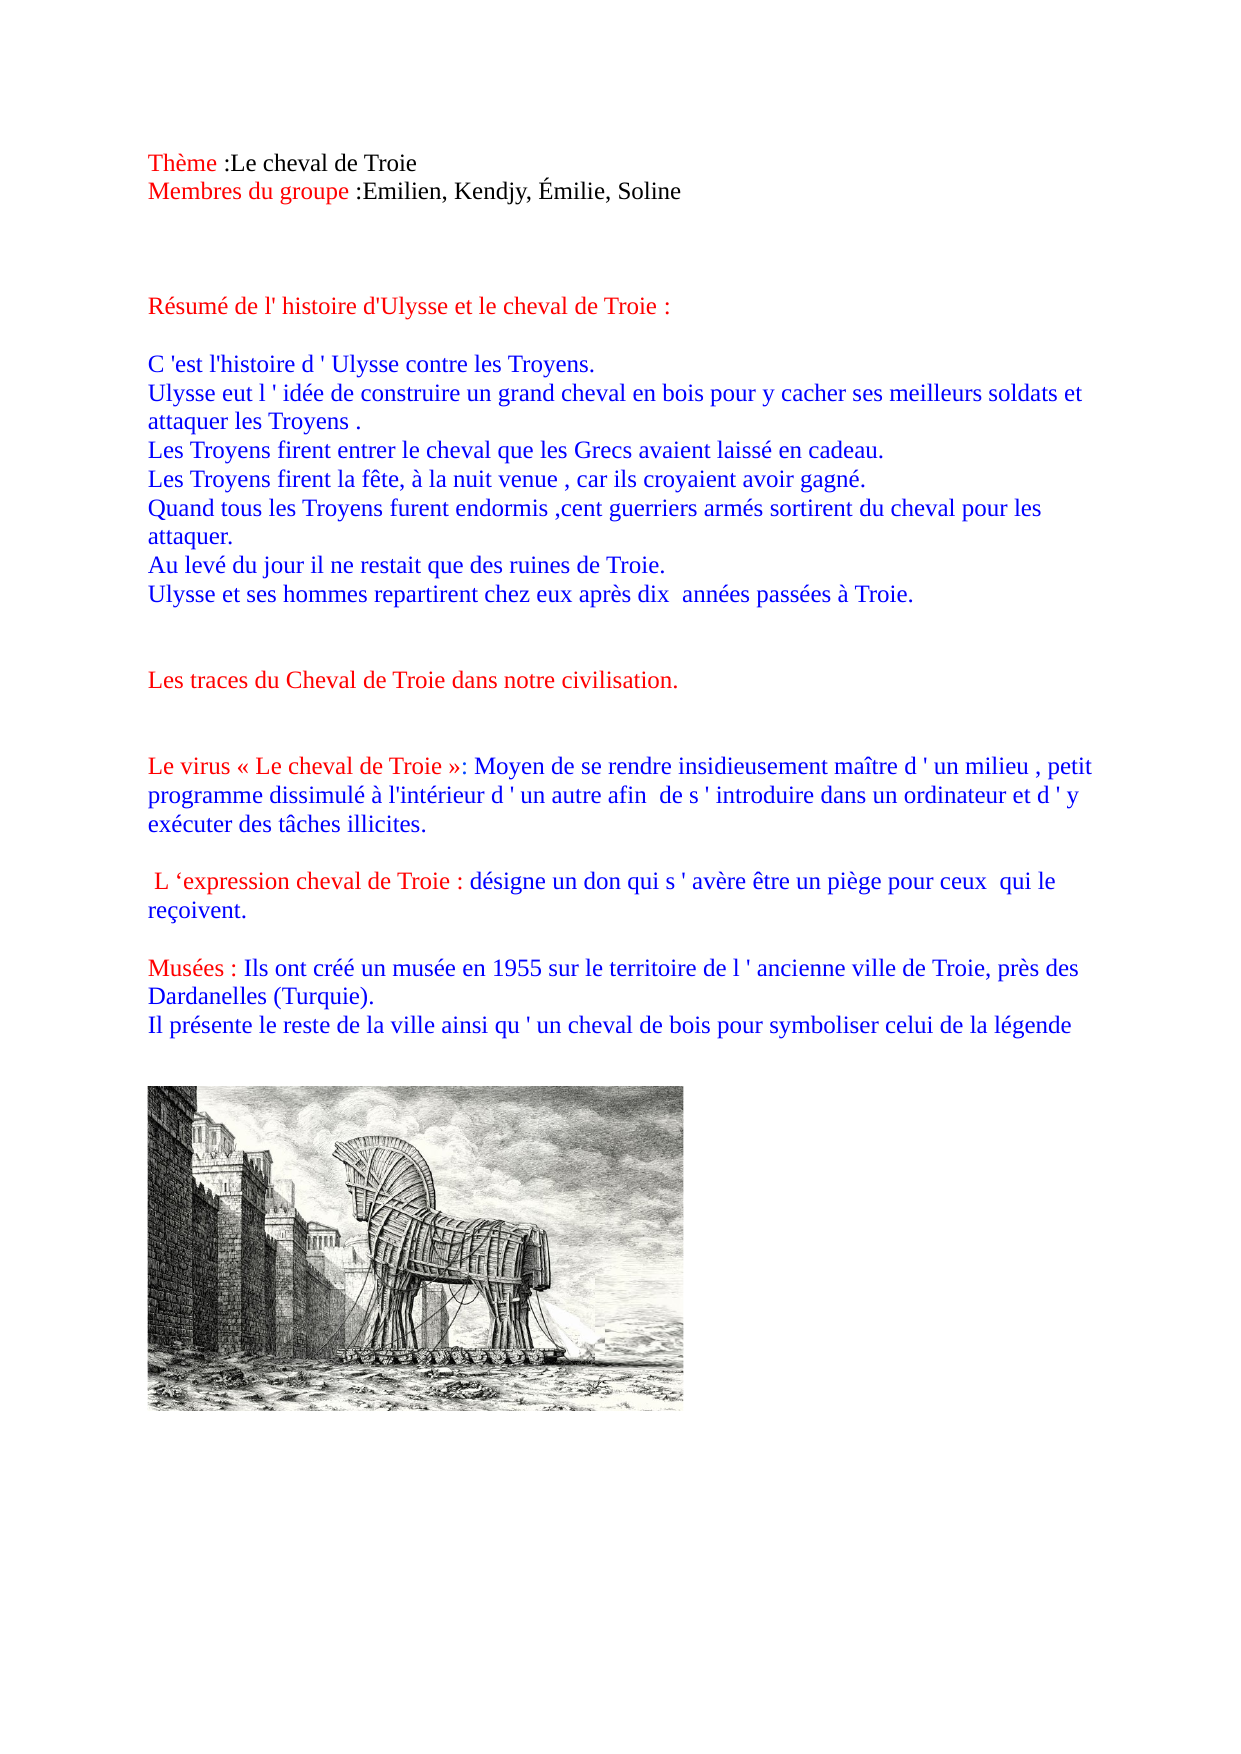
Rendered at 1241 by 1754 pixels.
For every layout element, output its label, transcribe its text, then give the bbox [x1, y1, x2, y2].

text Le virus « Le cheval de Troie »: Moyen de se rendre insidieusement maître d ' un milieu , petit programme dissimulé à l'intérieur d ' un autre afin de s ' introduire dans un ordinateur et d ' y exécuter des tâches illicites. [148, 751, 1093, 838]
text Résumé de l' histoire d'Ulysse et le cheval de Troie : [148, 291, 1093, 320]
text Les Troyens firent la fête, à la nuit venue , car ils croyaient avoir gagné. [148, 464, 1093, 493]
text Quand tous les Troyens furent endormis ,cent guerriers armés sortirent du cheval pour les attaquer. [148, 493, 1093, 550]
picture [147, 1086, 684, 1411]
text C 'est l'histoire d ' Ulysse contre les Troyens. [148, 349, 1093, 378]
text Ulysse et ses hommes repartirent chez eux après dix années passées à Troie. [148, 579, 1093, 608]
text Membres du groupe :Emilien, Kendjy, Émilie, Soline [148, 176, 1093, 205]
text Il présente le reste de la ville ainsi qu ' un cheval de bois pour symboliser celui de la légende [148, 1010, 1093, 1039]
text L ‘expression cheval de Troie : désigne un don qui s ' avère être un piège pour ceux qui le reçoivent. [148, 866, 1093, 924]
text Musées : Ils ont créé un musée en 1955 sur le territoire de l ' ancienne ville de Troie, près des Dardanelles (Turquie). [148, 953, 1093, 1010]
text Les traces du Cheval de Troie dans notre civilisation. [148, 665, 1093, 694]
text Thème :Le cheval de Troie [148, 148, 1093, 176]
text Au levé du jour il ne restait que des ruines de Troie. [148, 550, 1093, 579]
text Les Troyens firent entrer le cheval que les Grecs avaient laissé en cadeau. [148, 435, 1093, 464]
text Ulysse eut l ' idée de construire un grand cheval en bois pour y cacher ses meilleurs soldats et attaquer les Troyens . [148, 378, 1093, 435]
